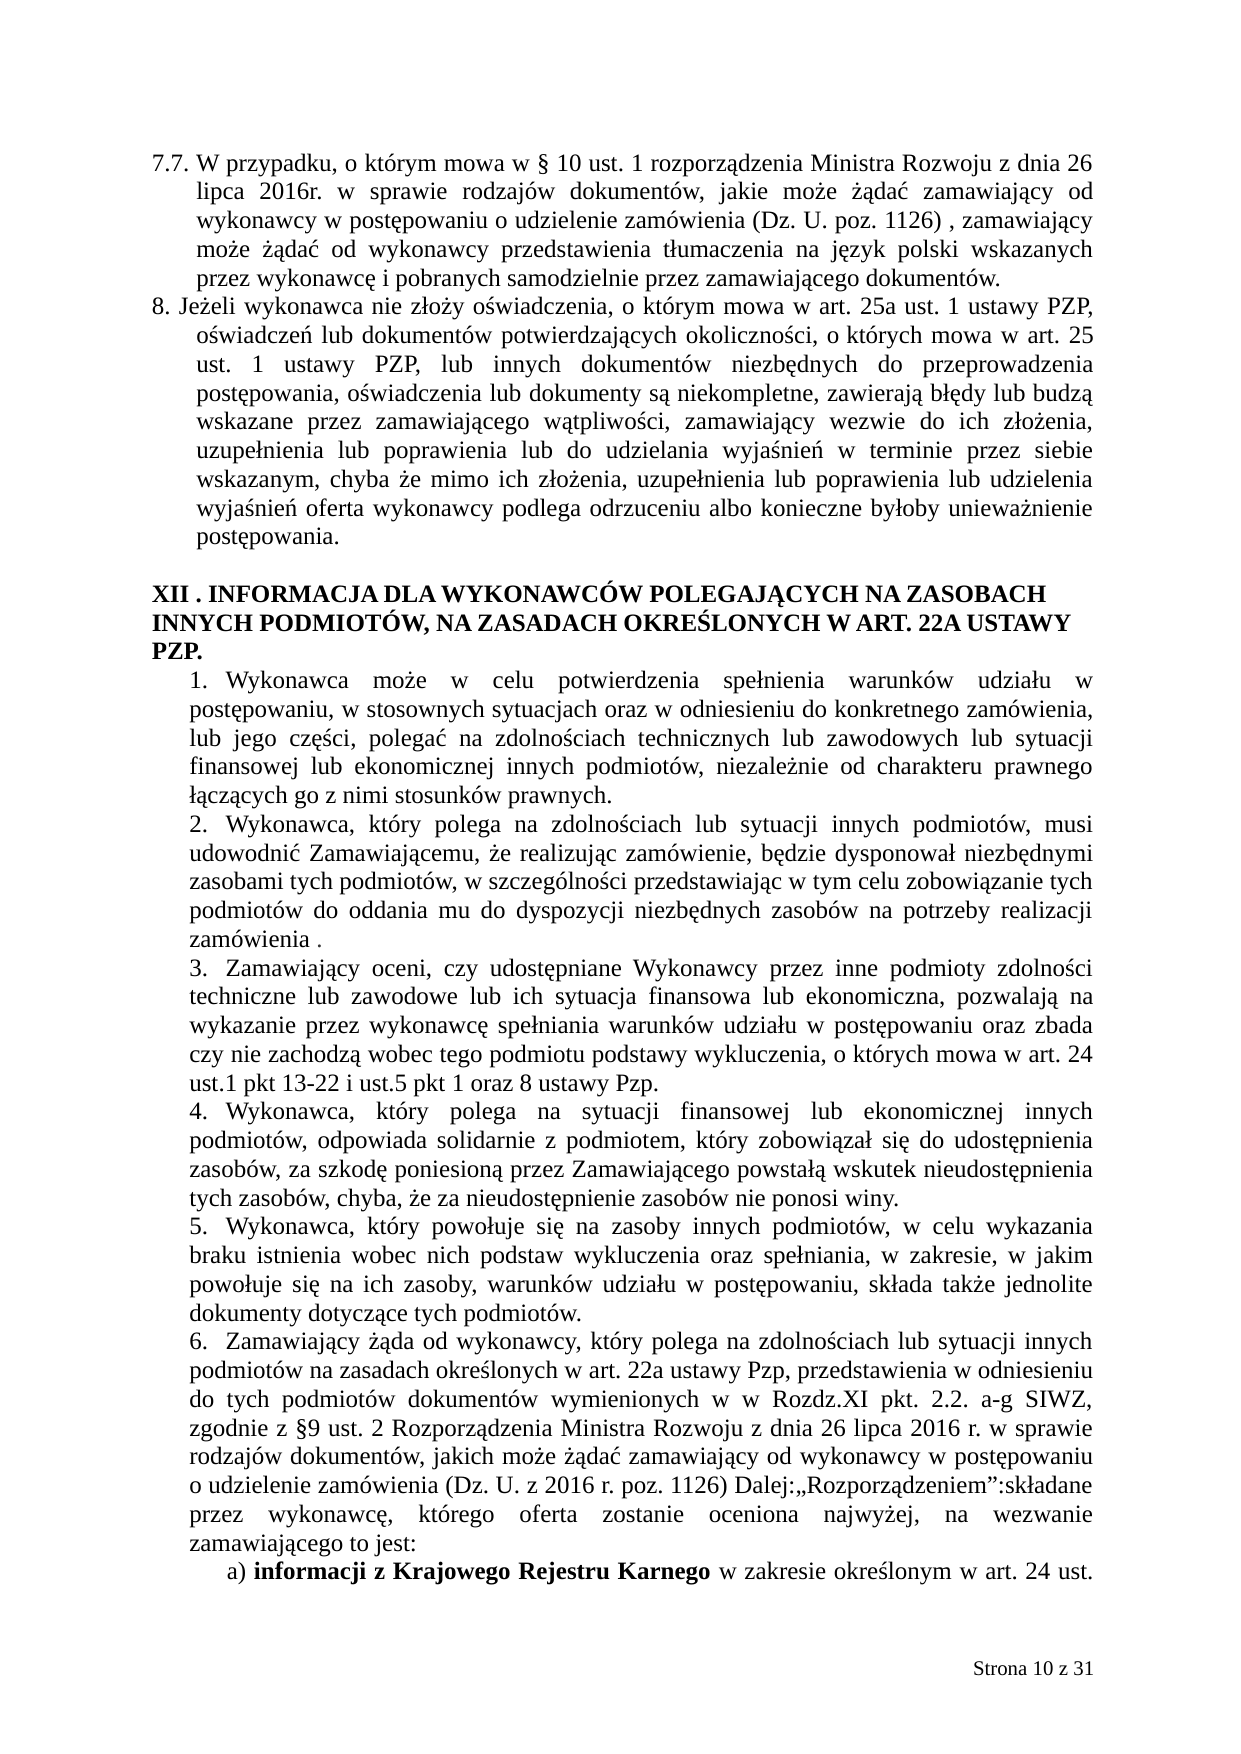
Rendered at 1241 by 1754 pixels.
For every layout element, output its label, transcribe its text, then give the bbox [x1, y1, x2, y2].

text 8. Jeżeli wykonawca nie złoży oświadczenia, o którym mowa w art. 25a ust. 1 ustawy PZP, oświadczeń lub dokumentów potwierdzających okoliczności, o których mowa w art. 25 ust. 1 ustawy PZP, lub innych dokumentów niezbędnych do przeprowadzenia postępowania, oświadczenia lub dokumenty są niekompletne, zawierają błędy lub budzą wskazane przez zamawiającego wątpliwości, zamawiający wezwie do ich złożenia, uzupełnienia lub poprawienia lub do udzielania wyjaśnień w terminie przez siebie wskazanym, chyba że mimo ich złożenia, uzupełnienia lub poprawienia lub udzielenia wyjaśnień oferta wykonawcy podlega odrzuceniu albo konieczne byłoby unieważnienie postępowania. [152, 291, 1094, 550]
list Wykonawca, który polega na zdolnościach lub sytuacji innych podmiotów, musi udowodnić Zamawiającemu, że realizując zamówienie, będzie dysponował niezbędnymi zasobami tych podmiotów, w szczególności przedstawiając w tym celu zobowiązanie tych podmiotów do oddania mu do dyspozycji niezbędnych zasobów na potrzeby realizacji zamówienia . [189, 809, 1094, 953]
text XII . INFORMACJA DLA WYKONAWCÓW POLEGAJĄCYCH NA ZASOBACH INNYCH PODMIOTÓW, NA ZASADACH OKREŚLONYCH W ART. 22A USTAWY PZP. [152, 579, 1094, 665]
list Wykonawca, który polega na sytuacji finansowej lub ekonomicznej innych podmiotów, odpowiada solidarnie z podmiotem, który zobowiązał się do udostępnienia zasobów, za szkodę poniesioną przez Zamawiającego powstałą wskutek nieudostępnienia tych zasobów, chyba, że za nieudostępnienie zasobów nie ponosi winy. [189, 1096, 1094, 1211]
text a) informacji z Krajowego Rejestru Karnego w zakresie określonym w art. 24 ust. [227, 1556, 1094, 1585]
text 7.7. W przypadku, o którym mowa w § 10 ust. 1 rozporządzenia Ministra Rozwoju z dnia 26 lipca 2016r. w sprawie rodzajów dokumentów, jakie może żądać zamawiający od wykonawcy w postępowaniu o udzielenie zamówienia (Dz. U. poz. 1126) , zamawiający może żądać od wykonawcy przedstawienia tłumaczenia na język polski wskazanych przez wykonawcę i pobranych samodzielnie przez zamawiającego dokumentów. [152, 148, 1094, 291]
list Zamawiający oceni, czy udostępniane Wykonawcy przez inne podmioty zdolności techniczne lub zawodowe lub ich sytuacja finansowa lub ekonomiczna, pozwalają na wykazanie przez wykonawcę spełniania warunków udziału w postępowaniu oraz zbada czy nie zachodzą wobec tego podmiotu podstawy wykluczenia, o których mowa w art. 24 ust.1 pkt 13-22 i ust.5 pkt 1 oraz 8 ustawy Pzp. [189, 953, 1094, 1096]
list Wykonawca, który powołuje się na zasoby innych podmiotów, w celu wykazania braku istnienia wobec nich podstaw wykluczenia oraz spełniania, w zakresie, w jakim powołuje się na ich zasoby, warunków udziału w postępowaniu, składa także jednolite dokumenty dotyczące tych podmiotów. [189, 1211, 1094, 1326]
list Zamawiający żąda od wykonawcy, który polega na zdolnościach lub sytuacji innych podmiotów na zasadach określonych w art. 22a ustawy Pzp, przedstawienia w odniesieniu do tych podmiotów dokumentów wymienionych w w Rozdz.XI pkt. 2.2. a-g SIWZ, zgodnie z §9 ust. 2 Rozporządzenia Ministra Rozwoju z dnia 26 lipca 2016 r. w sprawie rodzajów dokumentów, jakich może żądać zamawiający od wykonawcy w postępowaniu o udzielenie zamówienia (Dz. U. z 2016 r. poz. 1126) Dalej:„Rozporządzeniem”:składane przez wykonawcę, którego oferta zostanie oceniona najwyżej, na wezwanie zamawiającego to jest: [189, 1326, 1094, 1556]
list Wykonawca może w celu potwierdzenia spełnienia warunków udziału w postępowaniu, w stosownych sytuacjach oraz w odniesieniu do konkretnego zamówienia, lub jego części, polegać na zdolnościach technicznych lub zawodowych lub sytuacji finansowej lub ekonomicznej innych podmiotów, niezależnie od charakteru prawnego łączących go z nimi stosunków prawnych. [189, 665, 1094, 809]
